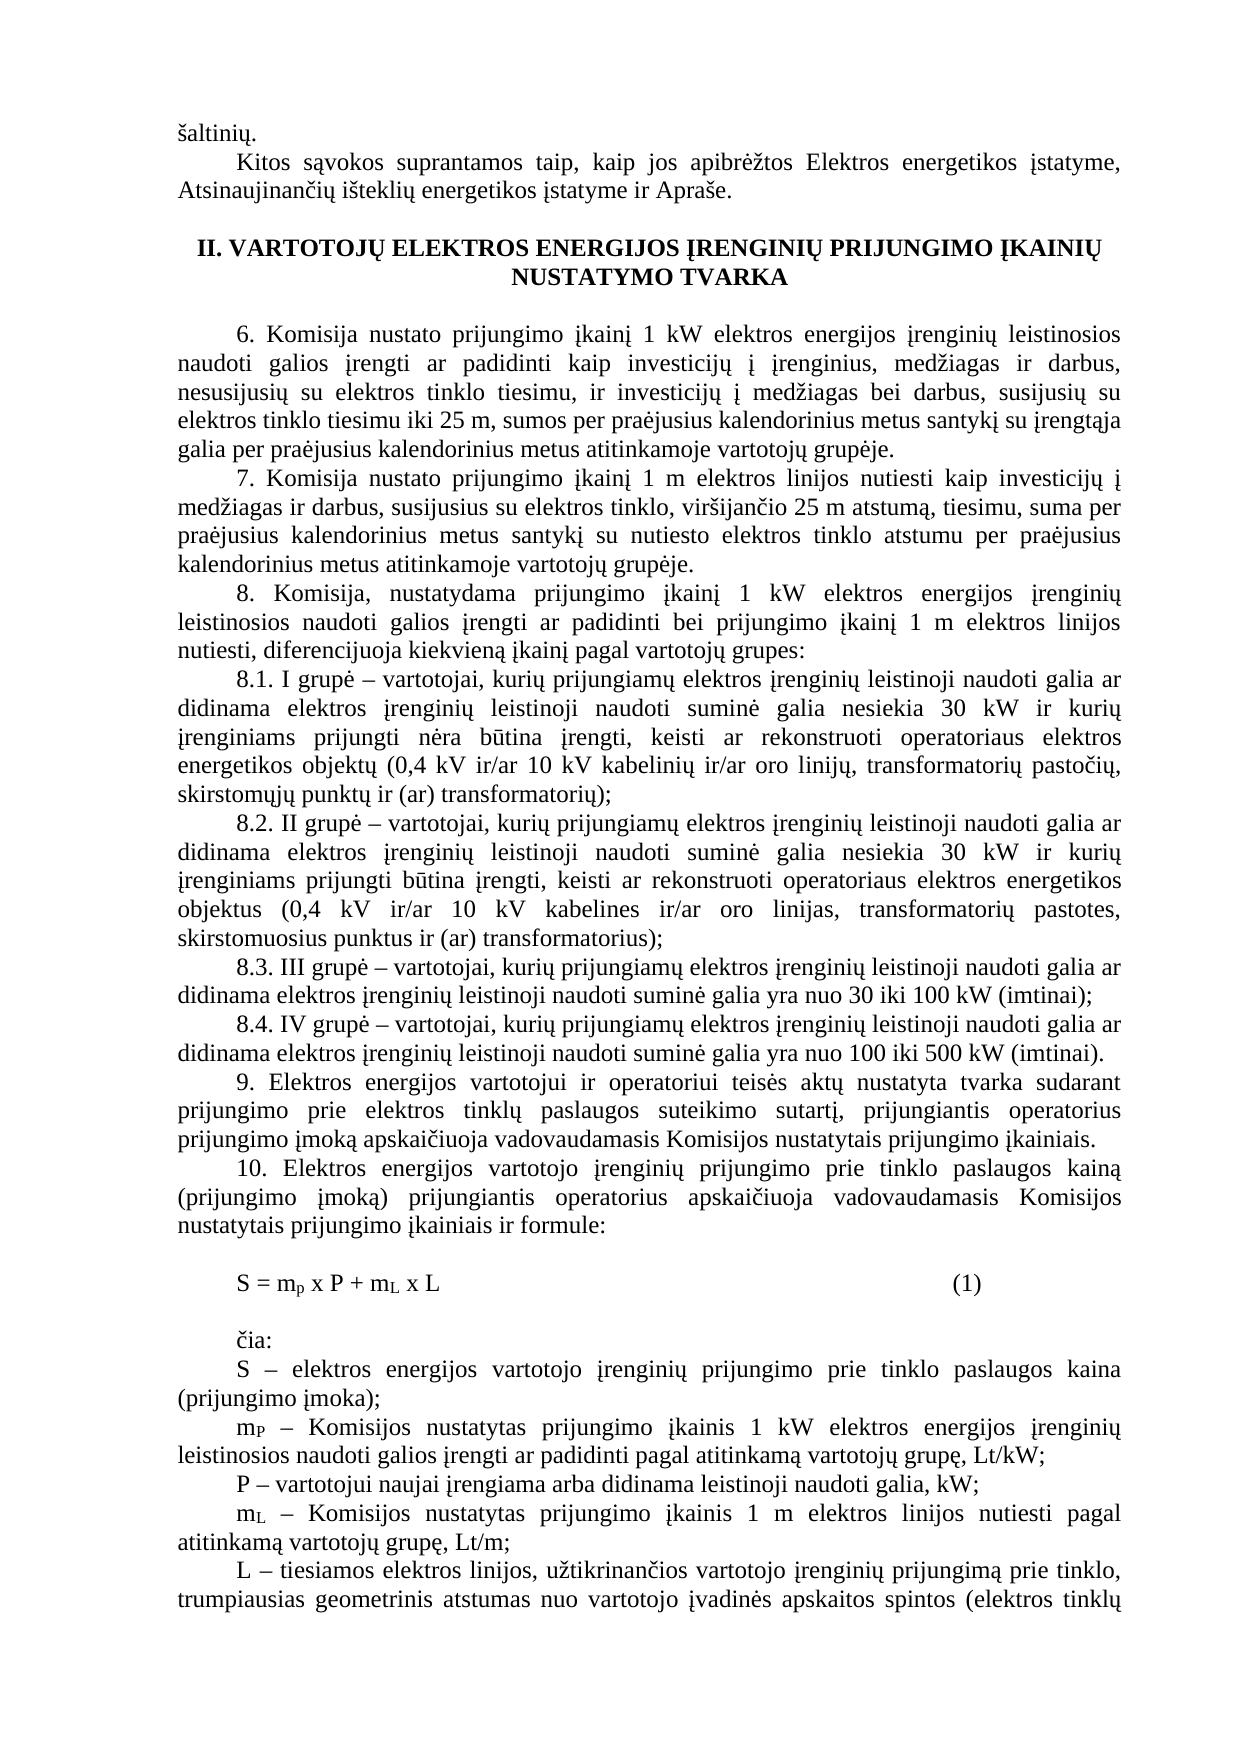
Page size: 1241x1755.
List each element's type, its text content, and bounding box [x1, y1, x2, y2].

text 8.1. I grupė – vartotojai, kurių prijungiamų elektros įrenginių leistinoji naudoti galia ar didinama elektros įrenginių leistinoji naudoti suminė galia nesiekia 30 kW ir kurių įrenginiams prijungti nėra būtina įrengti, keisti ar rekonstruoti operatoriaus elektros energetikos objektų (0,4 kV ir/ar 10 kV kabelinių ir/ar oro linijų, transformatorių pastočių, skirstomųjų punktų ir (ar) transformatorių); [177, 664, 1122, 808]
text 8.3. III grupė – vartotojai, kurių prijungiamų elektros įrenginių leistinoji naudoti galia ar didinama elektros įrenginių leistinoji naudoti suminė galia yra nuo 30 iki 100 kW (imtinai); [177, 952, 1122, 1009]
text 9. Elektros energijos vartotojui ir operatoriui teisės aktų nustatyta tvarka sudarant prijungimo prie elektros tinklų paslaugos suteikimo sutartį, prijungiantis operatorius prijungimo įmoką apskaičiuoja vadovaudamasis Komisijos nustatytais prijungimo įkainiais. [177, 1067, 1122, 1153]
text 8.4. IV grupė – vartotojai, kurių prijungiamų elektros įrenginių leistinoji naudoti galia ar didinama elektros įrenginių leistinoji naudoti suminė galia yra nuo 100 iki 500 kW (imtinai). [177, 1009, 1122, 1067]
text 8. Komisija, nustatydama prijungimo įkainį 1 kW elektros energijos įrenginių leistinosios naudoti galios įrengti ar padidinti bei prijungimo įkainį 1 m elektros linijos nutiesti, diferencijuoja kiekvieną įkainį pagal vartotojų grupes: [177, 578, 1122, 664]
text mP – Komisijos nustatytas prijungimo įkainis 1 kW elektros energijos įrenginių leistinosios naudoti galios įrengti ar padidinti pagal atitinkamą vartotojų grupę, Lt/kW; [177, 1412, 1122, 1469]
text P – vartotojui naujai įrengiama arba didinama leistinoji naudoti galia, kW; [177, 1469, 1122, 1498]
text čia: [177, 1326, 1122, 1354]
text 10. Elektros energijos vartotojo įrenginių prijungimo prie tinklo paslaugos kainą (prijungimo įmoką) prijungiantis operatorius apskaičiuoja vadovaudamasis Komisijos nustatytais prijungimo įkainiais ir formule: [177, 1153, 1122, 1239]
text 6. Komisija nustato prijungimo įkainį 1 kW elektros energijos įrenginių leistinosios naudoti galios įrengti ar padidinti kaip investicijų į įrenginius, medžiagas ir darbus, nesusijusių su elektros tinklo tiesimu, ir investicijų į medžiagas bei darbus, susijusių su elektros tinklo tiesimu iki 25 m, sumos per praėjusius kalendorinius metus santykį su įrengtąja galia per praėjusius kalendorinius metus atitinkamoje vartotojų grupėje. [177, 319, 1122, 463]
text S = mp x P + mL x L (1) [177, 1268, 1122, 1297]
text mL – Komisijos nustatytas prijungimo įkainis 1 m elektros linijos nutiesti pagal atitinkamą vartotojų grupę, Lt/m; [177, 1498, 1122, 1556]
text L – tiesiamos elektros linijos, užtikrinančios vartotojo įrenginių prijungimą prie tinklo, trumpiausias geometrinis atstumas nuo vartotojo įvadinės apskaitos spintos (elektros tinklų [177, 1556, 1122, 1613]
text Kitos sąvokos suprantamos taip, kaip jos apibrėžtos Elektros energetikos įstatyme, Atsinaujinančių išteklių energetikos įstatyme ir Apraše. [177, 147, 1122, 204]
text šaltinių. [177, 118, 1122, 147]
text 8.2. II grupė – vartotojai, kurių prijungiamų elektros įrenginių leistinoji naudoti galia ar didinama elektros įrenginių leistinoji naudoti suminė galia nesiekia 30 kW ir kurių įrenginiams prijungti būtina įrengti, keisti ar rekonstruoti operatoriaus elektros energetikos objektus (0,4 kV ir/ar 10 kV kabelines ir/ar oro linijas, transformatorių pastotes, skirstomuosius punktus ir (ar) transformatorius); [177, 808, 1122, 952]
text II. VARTOTOJŲ ELEKTROS ENERGIJOS ĮRENGINIŲ PRIJUNGIMO ĮKAINIŲ NUSTATYMO TVARKA [177, 233, 1122, 291]
text 7. Komisija nustato prijungimo įkainį 1 m elektros linijos nutiesti kaip investicijų į medžiagas ir darbus, susijusius su elektros tinklo, viršijančio 25 m atstumą, tiesimu, suma per praėjusius kalendorinius metus santykį su nutiesto elektros tinklo atstumu per praėjusius kalendorinius metus atitinkamoje vartotojų grupėje. [177, 463, 1122, 578]
text S – elektros energijos vartotojo įrenginių prijungimo prie tinklo paslaugos kaina (prijungimo įmoka); [177, 1354, 1122, 1412]
